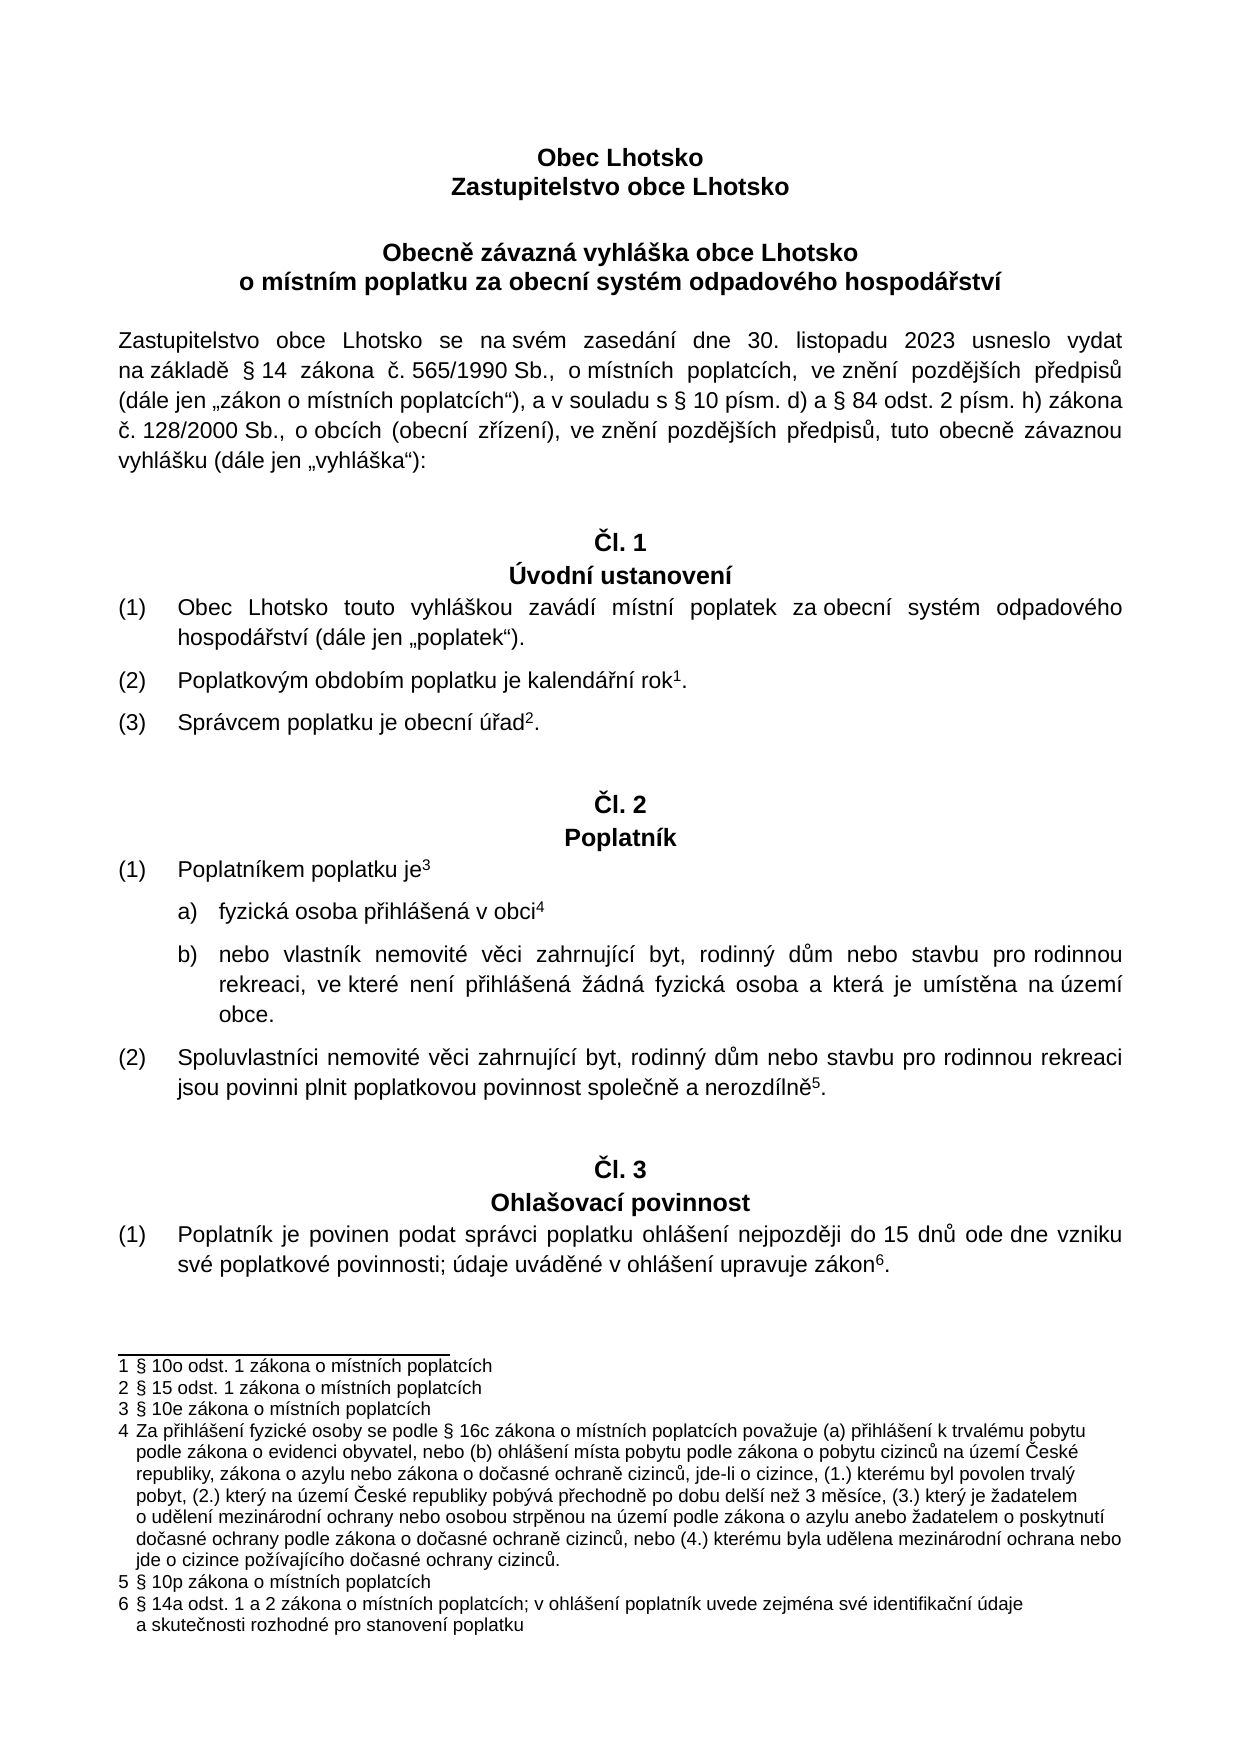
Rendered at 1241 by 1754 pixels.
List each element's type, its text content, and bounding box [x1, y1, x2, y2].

list Za přihlášení fyzické osoby se podle § 16c zákona o místních poplatcích považuje (a) přihlášení k trvalému pobytu podle zákona o evidenci obyvatel, nebo (b) ohlášení místa pobytu podle zákona o pobytu cizinců na území České republiky, zákona o azylu nebo zákona o dočasné ochraně cizinců, jde-li o cizince, (1.) kterému byl povolen trvalý pobyt, (2.) který na území České republiky pobývá přechodně po dobu delší než 3 měsíce, (3.) který je žadatelem o udělení mezinárodní ochrany nebo osobou strpěnou na území podle zákona o azylu anebo žadatelem o poskytnutí dočasné ochrany podle zákona o dočasné ochraně cizinců, nebo (4.) kterému byla udělena mezinárodní ochrana nebo jde o cizince požívajícího dočasné ochrany cizinců. [118, 1420, 1122, 1571]
list Poplatkovým obdobím poplatku je kalendářní rok. [118, 667, 1122, 693]
subtitle Čl. 3 Ohlašovací povinnost [118, 1154, 1122, 1216]
subtitle Obecně závazná vyhláška obce Lhotsko o místním poplatku za obecní systém odpadového hospodářství [118, 238, 1122, 295]
text Zastupitelstvo obce Lhotsko se na svém zasedání dne 30. listopadu 2023 usneslo vydat na základě § 14 zákona č. 565/1990 Sb., o místních poplatcích, ve znění pozdějších předpisů (dále jen „zákon o místních poplatcích“), a v souladu s § 10 písm. d) a § 84 odst. 2 písm. h) zákona č. 128/2000 Sb., o obcích (obecní zřízení), ve znění pozdějších předpisů, tuto obecně závaznou vyhlášku (dále jen „vyhláška“): [118, 327, 1122, 474]
list § 10p zákona o místních poplatcích [118, 1571, 1122, 1592]
list Spoluvlastníci nemovité věci zahrnující byt, rodinný dům nebo stavbu pro rodinnou rekreaci jsou povinni plnit poplatkovou povinnost společně a nerozdílně. [118, 1044, 1122, 1101]
list Poplatníkem poplatku je [118, 856, 1122, 882]
subtitle Čl. 1 Úvodní ustanovení [118, 528, 1122, 589]
list § 10e zákona o místních poplatcích [118, 1398, 1122, 1420]
list § 14a odst. 1 a 2 zákona o místních poplatcích; v ohlášení poplatník uvede zejména své identifikační údaje a skutečnosti rozhodné pro stanovení poplatku [118, 1592, 1122, 1635]
list Správcem poplatku je obecní úřad. [118, 709, 1122, 736]
subtitle Čl. 2 Poplatník [118, 789, 1122, 851]
list fyzická osoba přihlášená v obci [177, 898, 1122, 925]
list § 10o odst. 1 zákona o místních poplatcích [118, 1355, 1122, 1377]
list § 15 odst. 1 zákona o místních poplatcích [118, 1377, 1122, 1398]
list Poplatník je povinen podat správci poplatku ohlášení nejpozději do 15 dnů ode dne vzniku své poplatkové povinnosti; údaje uváděné v ohlášení upravuje zákon. [118, 1221, 1122, 1277]
list Obec Lhotsko touto vyhláškou zavádí místní poplatek za obecní systém odpadového hospodářství (dále jen „poplatek“). [118, 594, 1122, 650]
list nebo vlastník nemovité věci zahrnující byt, rodinný dům nebo stavbu pro rodinnou rekreaci, ve které není přihlášená žádná fyzická osoba a která je umístěna na území obce. [177, 941, 1122, 1028]
text Obec Lhotsko Zastupitelstvo obce Lhotsko [118, 143, 1122, 201]
